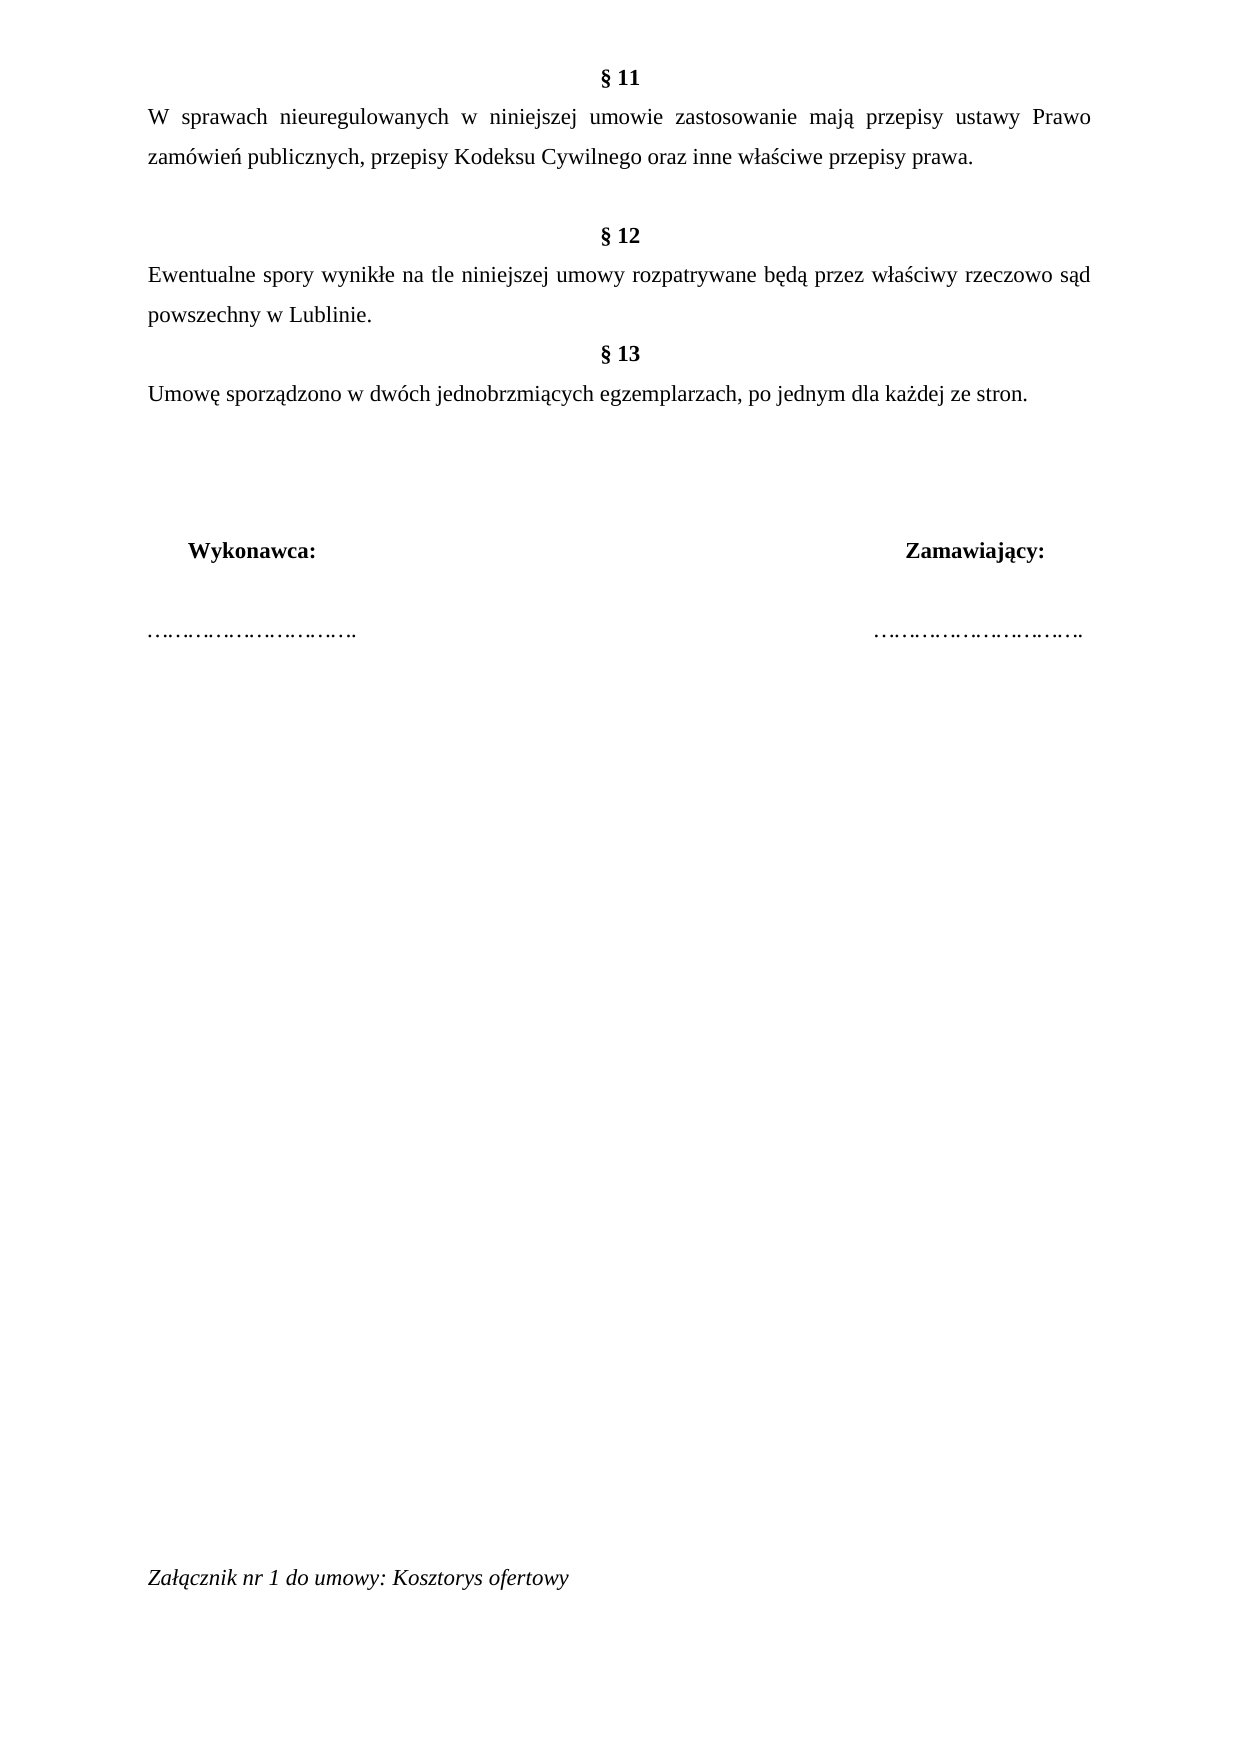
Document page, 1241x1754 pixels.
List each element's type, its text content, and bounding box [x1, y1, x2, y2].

text § 12 [148, 222, 1093, 248]
list Ewentualne spory wynikłe na tle niniejszej umowy rozpatrywane będą przez właściwy rzeczowo sąd powszechny w Lublinie. [148, 261, 1093, 327]
list W sprawach nieuregulowanych w niniejszej umowie zastosowanie mają przepisy ustawy Prawo zamówień publicznych, przepisy Kodeksu Cywilnego oraz inne właściwe przepisy prawa. [148, 103, 1093, 169]
list Umowę sporządzono w dwóch jednobrzmiących egzemplarzach, po jednym dla każdej ze stron. [148, 379, 1093, 406]
text …………………………. …………………………. [148, 616, 1093, 643]
text § 11 [148, 64, 1093, 90]
text Załącznik nr 1 do umowy: Kosztorys ofertowy [148, 1564, 1093, 1590]
text Wykonawca: Zamawiający: [148, 537, 1093, 564]
list § 13 [148, 340, 1093, 366]
